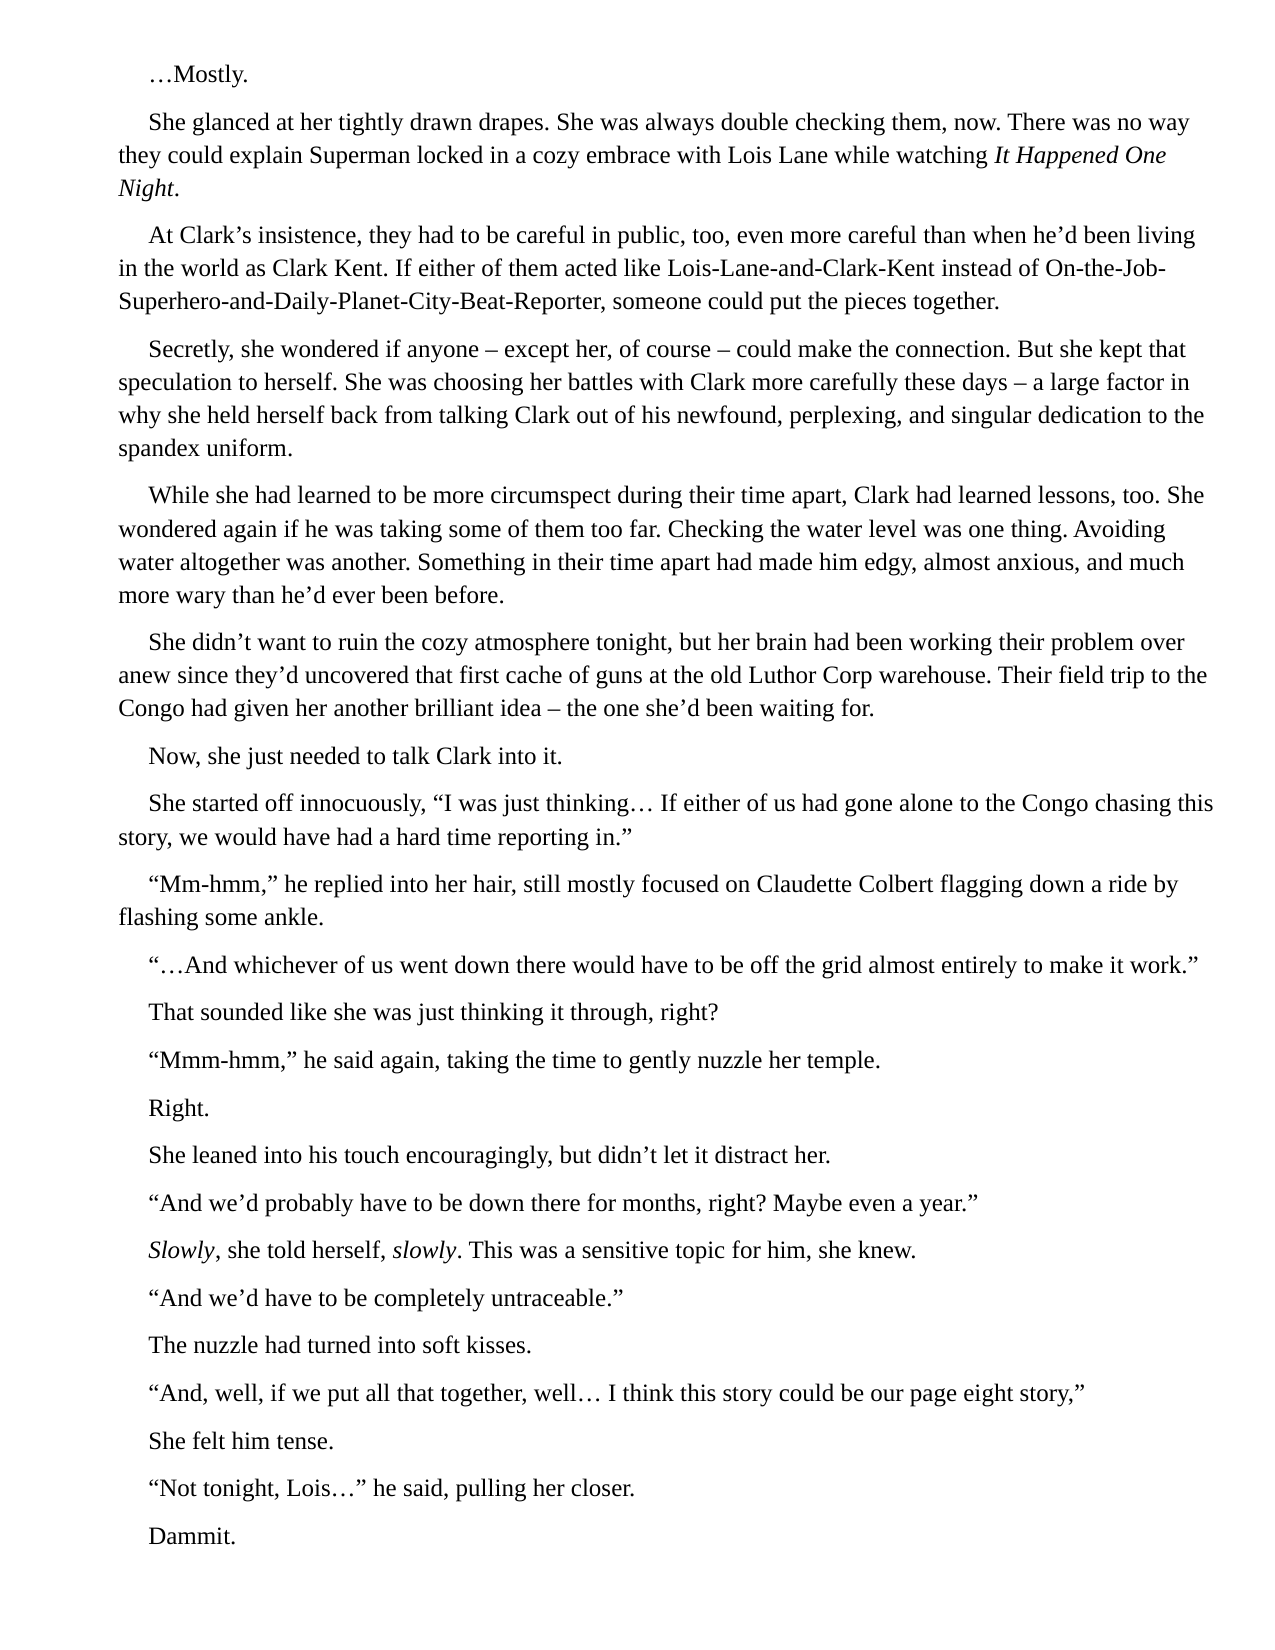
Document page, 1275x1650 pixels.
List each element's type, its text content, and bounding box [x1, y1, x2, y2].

text Slowly, she told herself, slowly. This was a sensitive topic for him, she knew. [118, 1235, 1216, 1264]
text She started off innocuously, “I was just thinking… If either of us had gone alone to the Congo chasing this story, we would have had a hard time reporting in.” [118, 788, 1216, 850]
text …Mostly. [118, 59, 1216, 88]
text She felt him tense. [118, 1426, 1216, 1454]
text Dammit. [118, 1521, 1216, 1550]
text That sounded like she was just thinking it through, right? [118, 997, 1216, 1026]
text She glanced at her tightly drawn drapes. She was always double checking them, now. There was no way they could explain Superman locked in a cozy embrace with Lois Lane while watching It Happened One Night. [118, 107, 1216, 201]
text At Clark’s insistence, they had to be careful in public, too, even more careful than when he’d been living in the world as Clark Kent. If either of them acted like Lois-Lane-and-Clark-Kent instead of On-the-Job-Superhero-and-Daily-Planet-City-Beat-Reporter, someone could put the pieces together. [118, 220, 1216, 315]
text She leaned into his touch encouragingly, but didn’t let it distract her. [118, 1140, 1216, 1169]
text The nuzzle had turned into soft kisses. [118, 1331, 1216, 1359]
text “And we’d have to be completely untraceable.” [118, 1283, 1216, 1312]
text Right. [118, 1093, 1216, 1121]
text “Not tonight, Lois…” he said, pulling her closer. [118, 1473, 1216, 1502]
text While she had learned to be more circumspect during their time apart, Clark had learned lessons, too. She wondered again if he was taking some of them too far. Checking the water level was one thing. Avoiding water altogether was another. Something in their time apart had made him edgy, almost anxious, and much more wary than he’d ever been before. [118, 481, 1216, 608]
text Now, she just needed to talk Clark into it. [118, 741, 1216, 770]
text “Mm-hmm,” he replied into her hair, still mostly focused on Claudette Colbert flagging down a ride by flashing some ankle. [118, 869, 1216, 931]
text “…And whichever of us went down there would have to be off the grid almost entirely to make it work.” [118, 950, 1216, 978]
text Secretly, she wondered if anyone – except her, of course – could make the connection. But she kept that speculation to herself. She was choosing her battles with Clark more carefully these days – a large factor in why she held herself back from talking Clark out of his newfound, perplexing, and singular dedication to the spandex uniform. [118, 334, 1216, 462]
text “And, well, if we put all that together, well… I think this story could be our page eight story,” [118, 1378, 1216, 1407]
text “Mmm-hmm,” he said again, taking the time to gently nuzzle her temple. [118, 1045, 1216, 1074]
text She didn’t want to ruin the cozy atmosphere tonight, but her brain had been working their problem over anew since they’d uncovered that first cache of guns at the old Luthor Corp warehouse. Their field trip to the Congo had given her another brilliant idea – the one she’d been waiting for. [118, 627, 1216, 722]
text “And we’d probably have to be down there for months, right? Maybe even a year.” [118, 1188, 1216, 1217]
